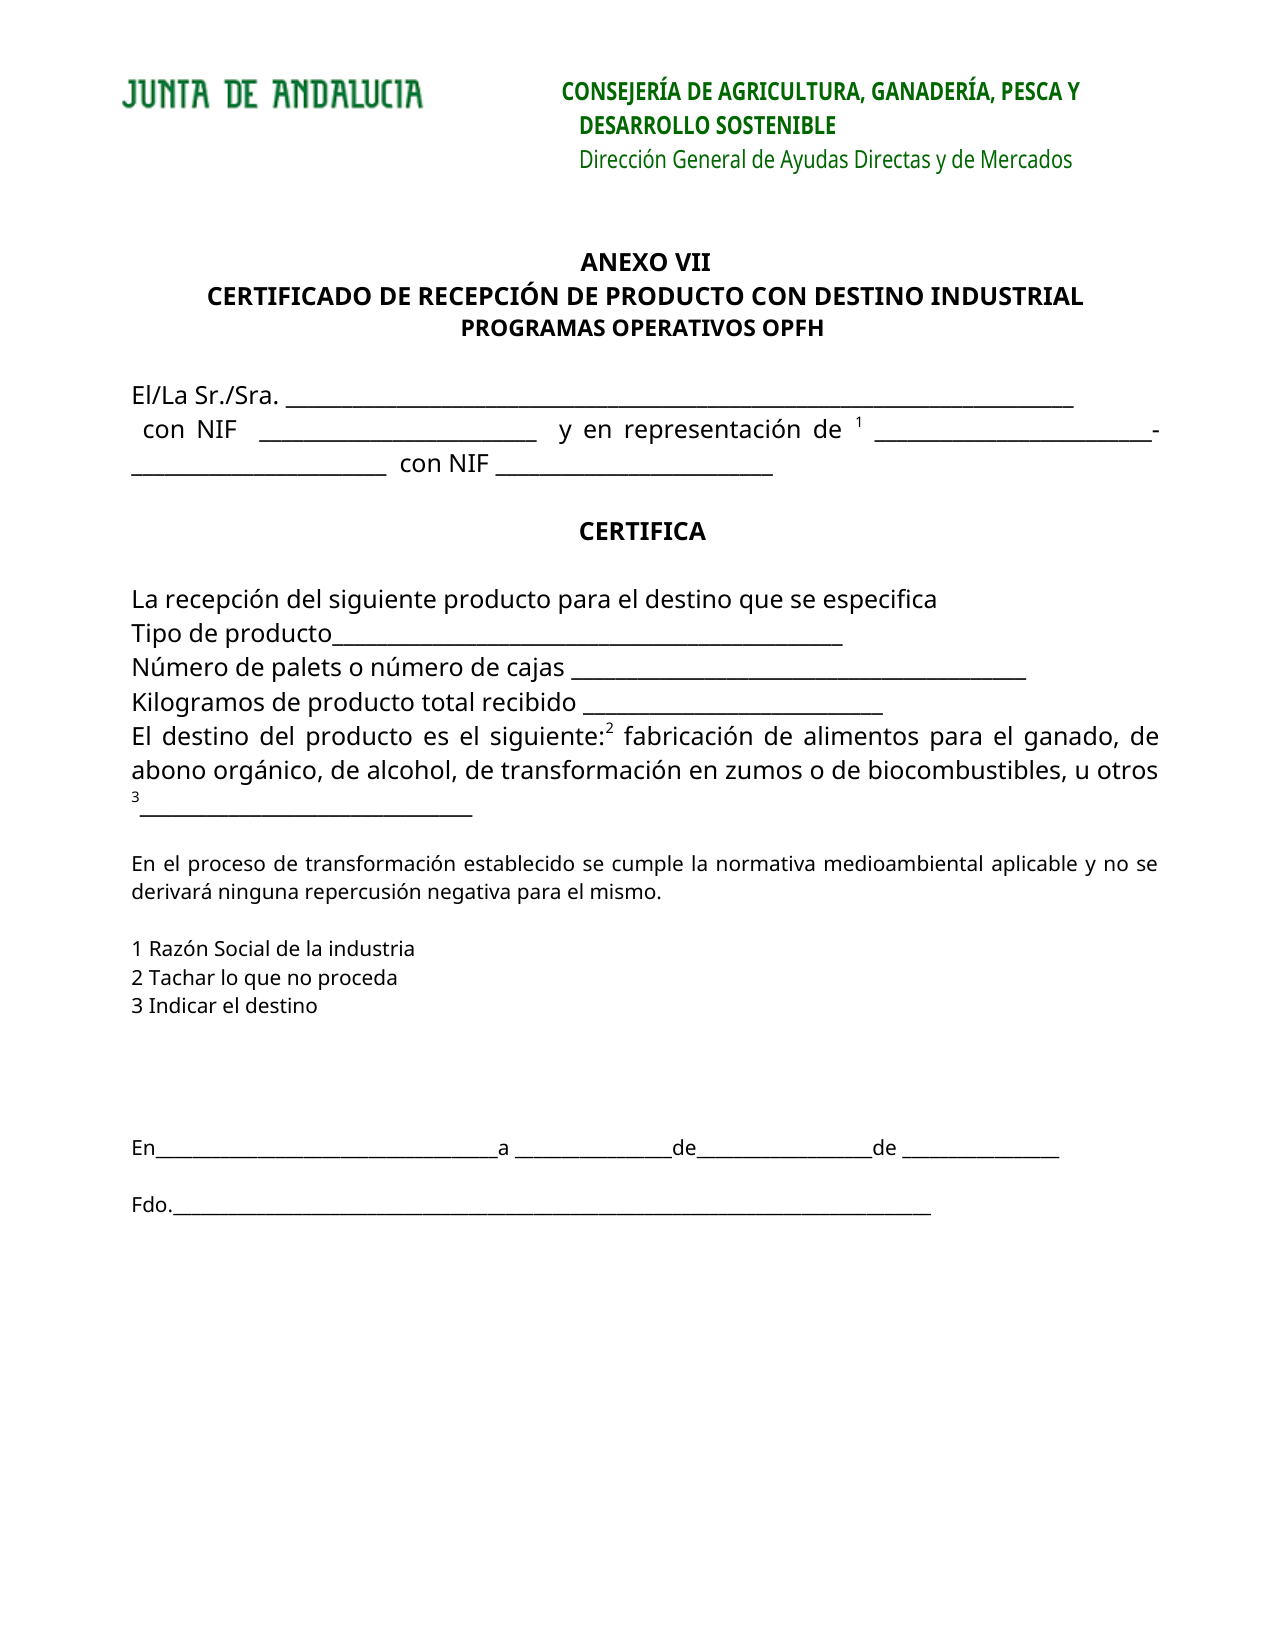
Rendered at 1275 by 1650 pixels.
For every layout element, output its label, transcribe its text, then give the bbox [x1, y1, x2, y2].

text En el proceso de transformación establecido se cumple la normativa medioambiental aplicable y no se derivará ninguna repercusión negativa para el mismo. [131, 849, 1160, 906]
text En_____________________________________a _________________de___________________de _________________ [131, 1133, 1160, 1162]
text 2 Tachar lo que no proceda [131, 963, 1160, 991]
text La recepción del siguiente producto para el destino que se especifica [131, 582, 1160, 616]
text Kilogramos de producto total recibido ___________________________ [131, 684, 1160, 718]
text ANEXO VII [131, 244, 1160, 278]
text El destino del producto es el siguiente:2 fabricación de alimentos para el ganado, de abono orgánico, de alcohol, de transformación en zumos o de biocombustibles, u otros 3______________________________ [131, 718, 1160, 820]
text CONSEJERÍA DE AGRICULTURA, GANADERÍA, PESCA Y DESARROLLO SOSTENIBLE [0, 74, 1172, 142]
text 3 Indicar el destino [131, 991, 1160, 1019]
text CERTIFICA [131, 514, 1160, 548]
text PROGRAMAS OPERATIVOS OPFH [131, 312, 1160, 343]
text con NIF _________________________ y en representación de 1 _________________________­­­­_______________________ con NIF _________________________ [131, 412, 1160, 480]
text Número de palets o número de cajas _________________________________________ [131, 650, 1160, 684]
text El/La Sr./Sra. _______________________________________________________________________ [131, 378, 1160, 412]
text 1 Razón Social de la industria [131, 934, 1160, 963]
text Fdo.__________________________________________________________________________________ [131, 1190, 1160, 1218]
text CERTIFICADO DE RECEPCIÓN DE PRODUCTO CON DESTINO INDUSTRIAL [131, 278, 1160, 312]
text Tipo de producto______________________________________________ [131, 616, 1160, 650]
text Dirección General de Ayudas Directas y de Mercados [131, 142, 1172, 176]
picture [121, 78, 425, 110]
